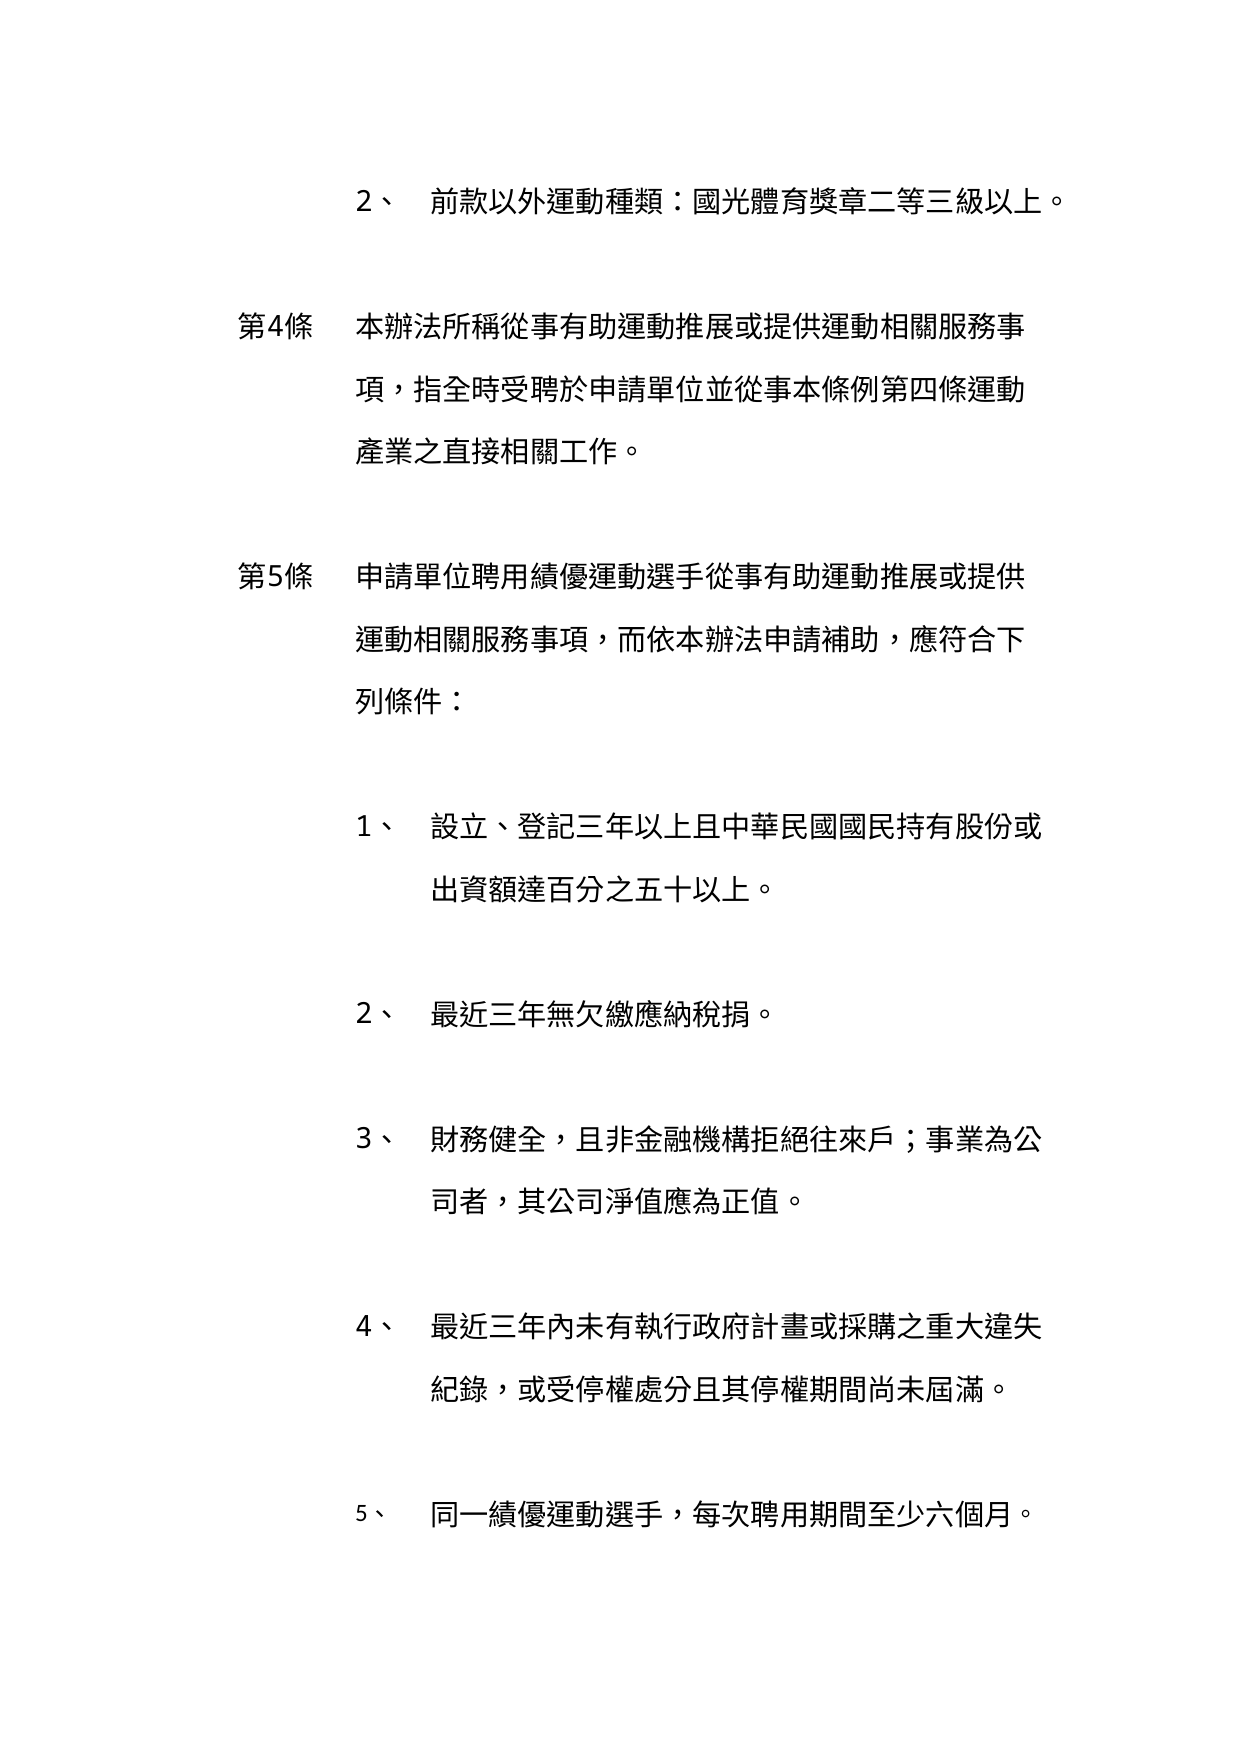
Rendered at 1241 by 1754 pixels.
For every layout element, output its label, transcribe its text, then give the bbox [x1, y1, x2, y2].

list 最近三年內未有執行政府計畫或採購之重大違失紀錄，或受停權處分且其停權期間尚未屆滿。 [355, 1283, 1053, 1408]
list 設立、登記三年以上且中華民國國民持有股份或出資額達百分之五十以上。 [355, 783, 1053, 908]
list 本辦法所稱從事有助運動推展或提供運動相關服務事項，指全時受聘於申請單位並從事本條例第四條運動產業之直接相關工作。 [237, 283, 1053, 471]
list 最近三年無欠繳應納稅捐。 [355, 971, 1053, 1033]
list 申請單位聘用績優運動選手從事有助運動推展或提供運動相關服務事項，而依本辦法申請補助，應符合下列條件： [237, 533, 1053, 721]
list 前款以外運動種類：國光體育獎章二等三級以上。 [355, 158, 1053, 221]
list 財務健全，且非金融機構拒絕往來戶；事業為公司者，其公司淨值應為正值。 [355, 1096, 1053, 1221]
list 同一績優運動選手，每次聘用期間至少六個月。 [355, 1471, 1053, 1533]
